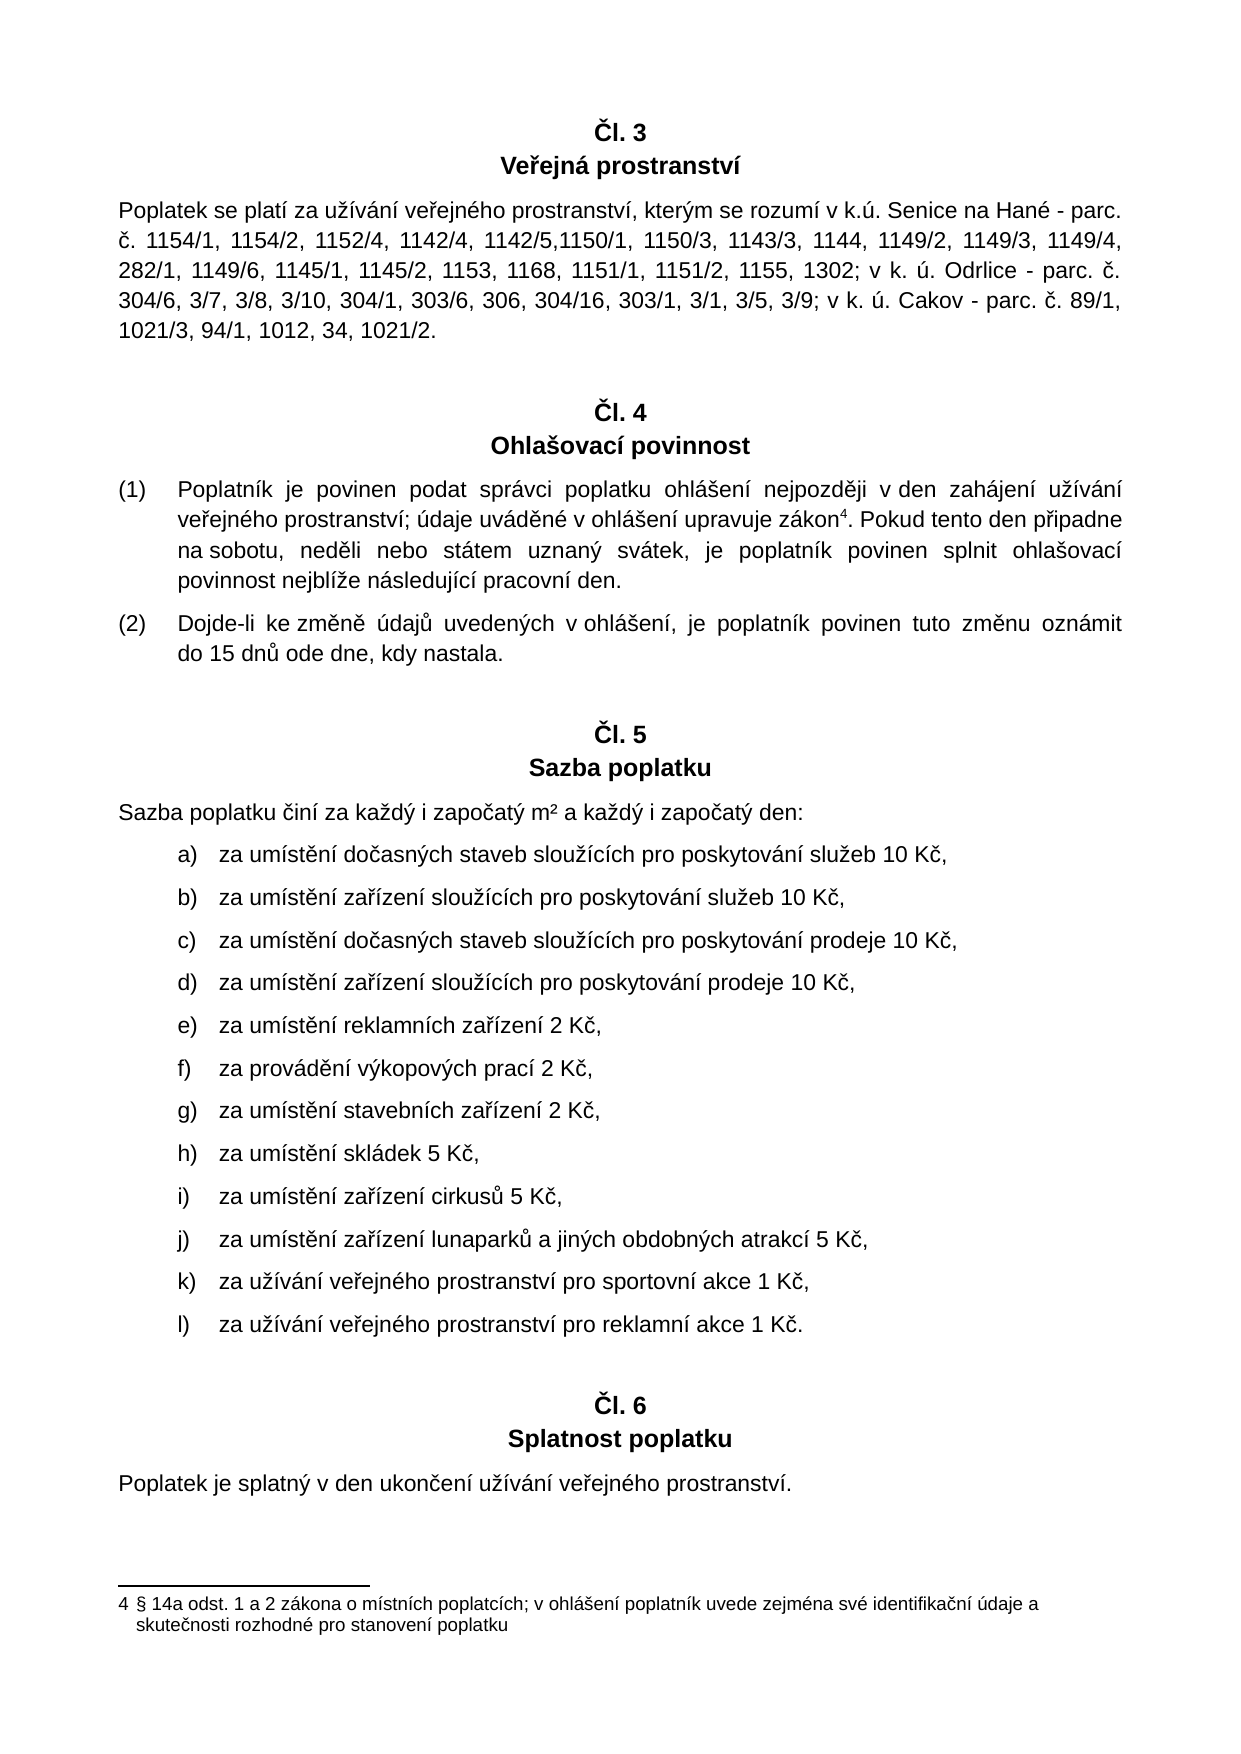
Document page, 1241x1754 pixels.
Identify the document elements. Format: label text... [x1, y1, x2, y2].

list za umístění zařízení sloužících pro poskytování služeb 10 Kč, [177, 884, 1122, 910]
list za umístění dočasných staveb sloužících pro poskytování prodeje 10 Kč, [177, 927, 1122, 953]
subtitle Čl. 5 Sazba poplatku [118, 720, 1122, 782]
list Dojde-li ke změně údajů uvedených v ohlášení, je poplatník povinen tuto změnu oznámit do 15 dnů ode dne, kdy nastala. [118, 609, 1122, 666]
list Poplatník je povinen podat správci poplatku ohlášení nejpozději v den zahájení užívání veřejného prostranství; údaje uváděné v ohlášení upravuje zákon. Pokud tento den připadne na sobotu, neděli nebo státem uznaný svátek, je poplatník povinen splnit ohlašovací povinnost nejblíže následující pracovní den. [118, 476, 1122, 593]
list za umístění reklamních zařízení 2 Kč, [177, 1012, 1122, 1038]
list za umístění zařízení sloužících pro poskytování prodeje 10 Kč, [177, 969, 1122, 996]
text Sazba poplatku činí za každý i započatý m² a každý i započatý den: [118, 798, 1122, 825]
list § 14a odst. 1 a 2 zákona o místních poplatcích; v ohlášení poplatník uvede zejména své identifikační údaje a skutečnosti rozhodné pro stanovení poplatku [118, 1592, 1122, 1635]
text Poplatek se platí za užívání veřejného prostranství, kterým se rozumí v k.ú. Senice na Hané - parc. č. 1154/1, 1154/2, 1152/4, 1142/4, 1142/5,1150/1, 1150/3, 1143/3, 1144, 1149/2, 1149/3, 1149/4, 282/1, 1149/6, 1145/1, 1145/2, 1153, 1168, 1151/1, 1151/2, 1155, 1302; v k. ú. Odrlice - parc. č. 304/6, 3/7, 3/8, 3/10, 304/1, 303/6, 306, 304/16, 303/1, 3/1, 3/5, 3/9; v k. ú. Cakov - parc. č. 89/1, 1021/3, 94/1, 1012, 34, 1021/2. [118, 197, 1122, 344]
subtitle Čl. 4 Ohlašovací povinnost [118, 398, 1122, 459]
list za umístění zařízení lunaparků a jiných obdobných atrakcí 5 Kč, [177, 1226, 1122, 1252]
text Poplatek je splatný v den ukončení užívání veřejného prostranství. [118, 1470, 1122, 1496]
subtitle Čl. 3 Veřejná prostranství [118, 118, 1122, 180]
list za umístění stavebních zařízení 2 Kč, [177, 1097, 1122, 1124]
list za umístění zařízení cirkusů 5 Kč, [177, 1183, 1122, 1209]
list za užívání veřejného prostranství pro reklamní akce 1 Kč. [177, 1311, 1122, 1337]
list za umístění dočasných staveb sloužících pro poskytování služeb 10 Kč, [177, 841, 1122, 868]
list za provádění výkopových prací 2 Kč, [177, 1055, 1122, 1081]
list za užívání veřejného prostranství pro sportovní akce 1 Kč, [177, 1268, 1122, 1295]
subtitle Čl. 6 Splatnost poplatku [118, 1391, 1122, 1453]
list za umístění skládek 5 Kč, [177, 1140, 1122, 1167]
